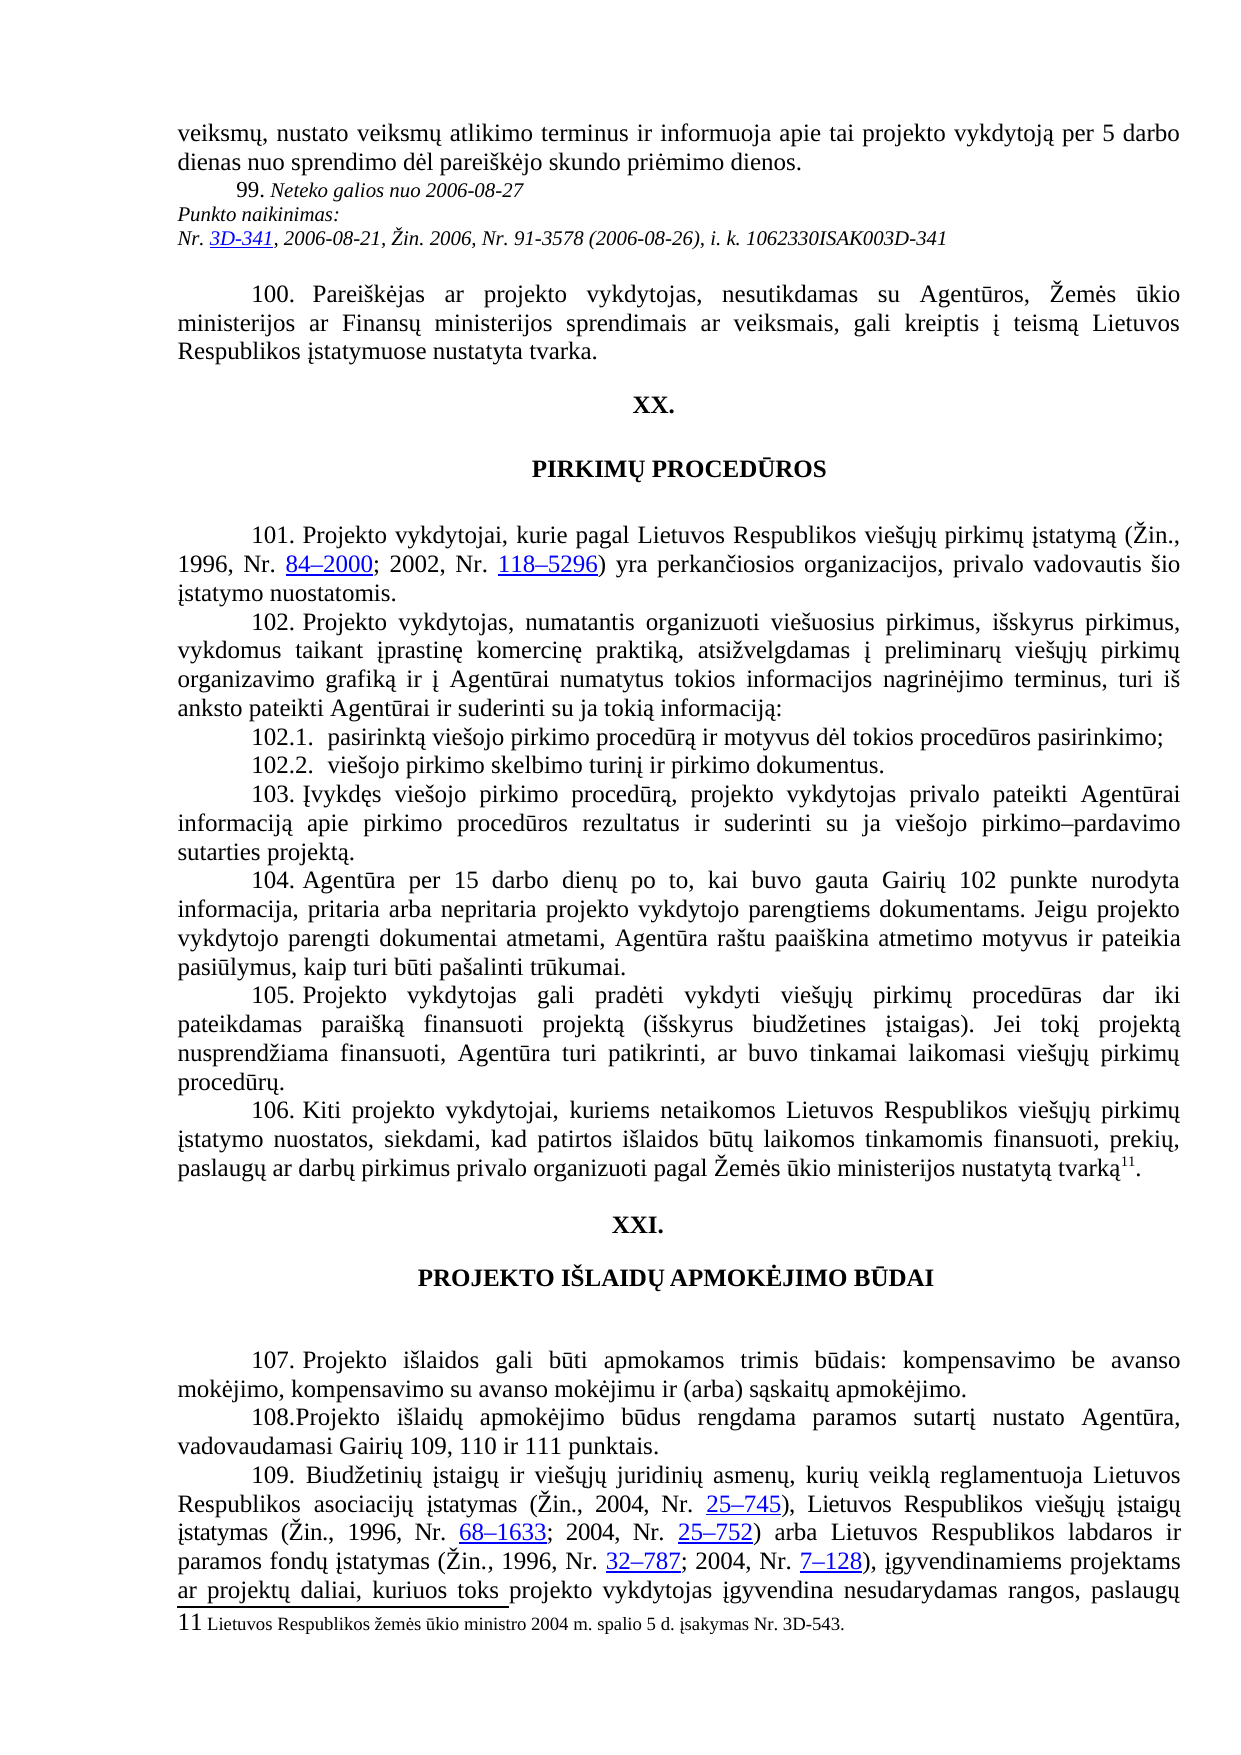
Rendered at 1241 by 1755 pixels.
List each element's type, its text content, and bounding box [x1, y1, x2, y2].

text 102. Projekto vykdytojas, numatantis organizuoti viešuosius pirkimus, išskyrus pirkimus, vykdomus taikant įprastinę komercinę praktiką, atsižvelgdamas į preliminarų viešųjų pirkimų organizavimo grafiką ir į Agentūrai numatytus tokios informacijos nagrinėjimo terminus, turi iš anksto pateikti Agentūrai ir suderinti su ja tokią informaciją: [177, 607, 1181, 722]
text 105. Projekto vykdytojas gali pradėti vykdyti viešųjų pirkimų procedūras dar iki pateikdamas paraišką finansuoti projektą (išskyrus biudžetines įstaigas). Jei tokį projektą nusprendžiama finansuoti, Agentūra turi patikrinti, ar buvo tinkamai laikomasi viešųjų pirkimų procedūrų. [177, 981, 1181, 1096]
text 100. Pareiškėjas ar projekto vykdytojas, nesutikdamas su Agentūros, Žemės ūkio ministerijos ar Finansų ministerijos sprendimais ar veiksmais, gali kreiptis į teismą Lietuvos Respublikos įstatymuose nustatyta tvarka. [177, 279, 1181, 365]
text XX. [177, 394, 1181, 419]
text 99. Neteko galios nuo 2006-08-27 [177, 176, 1181, 202]
text 106. Kiti projekto vykdytojai, kuriems netaikomos Lietuvos Respublikos viešųjų pirkimų įstatymo nuostatos, siekdami, kad patirtos išlaidos būtų laikomos tinkamomis finansuoti, prekių, paslaugų ar darbų pirkimus privalo organizuoti pagal Žemės ūkio ministerijos nustatytą tvarką. [177, 1096, 1181, 1182]
text 107. Projekto išlaidos gali būti apmokamos trimis būdais: kompensavimo be avanso mokėjimo, kompensavimo su avanso mokėjimu ir (arba) sąskaitų apmokėjimo. [177, 1345, 1181, 1402]
text PROJEKTO IŠLAIDŲ APMOKĖJIMO BŪDAI [177, 1263, 1181, 1292]
text 104. Agentūra per 15 darbo dienų po to, kai buvo gauta Gairių 102 punkte nurodyta informacija, pritaria arba nepritaria projekto vykdytojo parengtiems dokumentams. Jeigu projekto vykdytojo parengti dokumentai atmetami, Agentūra raštu paaiškina atmetimo motyvus ir pateikia pasiūlymus, kaip turi būti pašalinti trūkumai. [177, 866, 1181, 981]
text XXI. [177, 1211, 1181, 1239]
text PIRKIMŲ PROCEDŪROS [177, 457, 1181, 482]
text 101. Projekto vykdytojai, kurie pagal Lietuvos Respublikos viešųjų pirkimų įstatymą (Žin., 1996, Nr. 84–2000; 2002, Nr. 118–5296) yra perkančiosios organizacijos, privalo vadovautis šio įstatymo nuostatomis. [177, 521, 1181, 607]
text 102.1. pasirinktą viešojo pirkimo procedūrą ir motyvus dėl tokios procedūros pasirinkimo; [177, 722, 1181, 751]
text 108. Projekto išlaidų apmokėjimo būdus rengdama paramos sutartį nustato Agentūra, vadovaudamasi Gairių 109, 110 ir 111 punktais. [177, 1402, 1181, 1460]
text Nr. 3D-341, 2006-08-21, Žin. 2006, Nr. 91-3578 (2006-08-26), i. k. 1062330ISAK003D-341 [177, 226, 1181, 250]
text 109. Biudžetinių įstaigų ir viešųjų juridinių asmenų, kurių veiklą reglamentuoja Lietuvos Respublikos asociacijų įstatymas (Žin., 2004, Nr. 25–745), Lietuvos Respublikos viešųjų įstaigų įstatymas (Žin., 1996, Nr. 68–1633; 2004, Nr. 25–752) arba Lietuvos Respublikos labdaros ir paramos fondų įstatymas (Žin., 1996, Nr. 32–787; 2004, Nr. 7–128), įgyvendinamiems projektams ar projektų daliai, kuriuos toks projekto vykdytojas įgyvendina nesudarydamas rangos, paslaugų [177, 1460, 1181, 1604]
text veiksmų, nustato veiksmų atlikimo terminus ir informuoja apie tai projekto vykdytoją per 5 darbo dienas nuo sprendimo dėl pareiškėjo skundo priėmimo dienos. [177, 118, 1181, 176]
text 102.2. viešojo pirkimo skelbimo turinį ir pirkimo dokumentus. [177, 751, 1181, 779]
text Punkto naikinimas: [177, 202, 1181, 226]
text Lietuvos Respublikos žemės ūkio ministro 2004 m. spalio 5 d. įsakymas Nr. 3D-543. [177, 1607, 1181, 1636]
text 103. Įvykdęs viešojo pirkimo procedūrą, projekto vykdytojas privalo pateikti Agentūrai informaciją apie pirkimo procedūros rezultatus ir suderinti su ja viešojo pirkimo–pardavimo sutarties projektą. [177, 779, 1181, 866]
